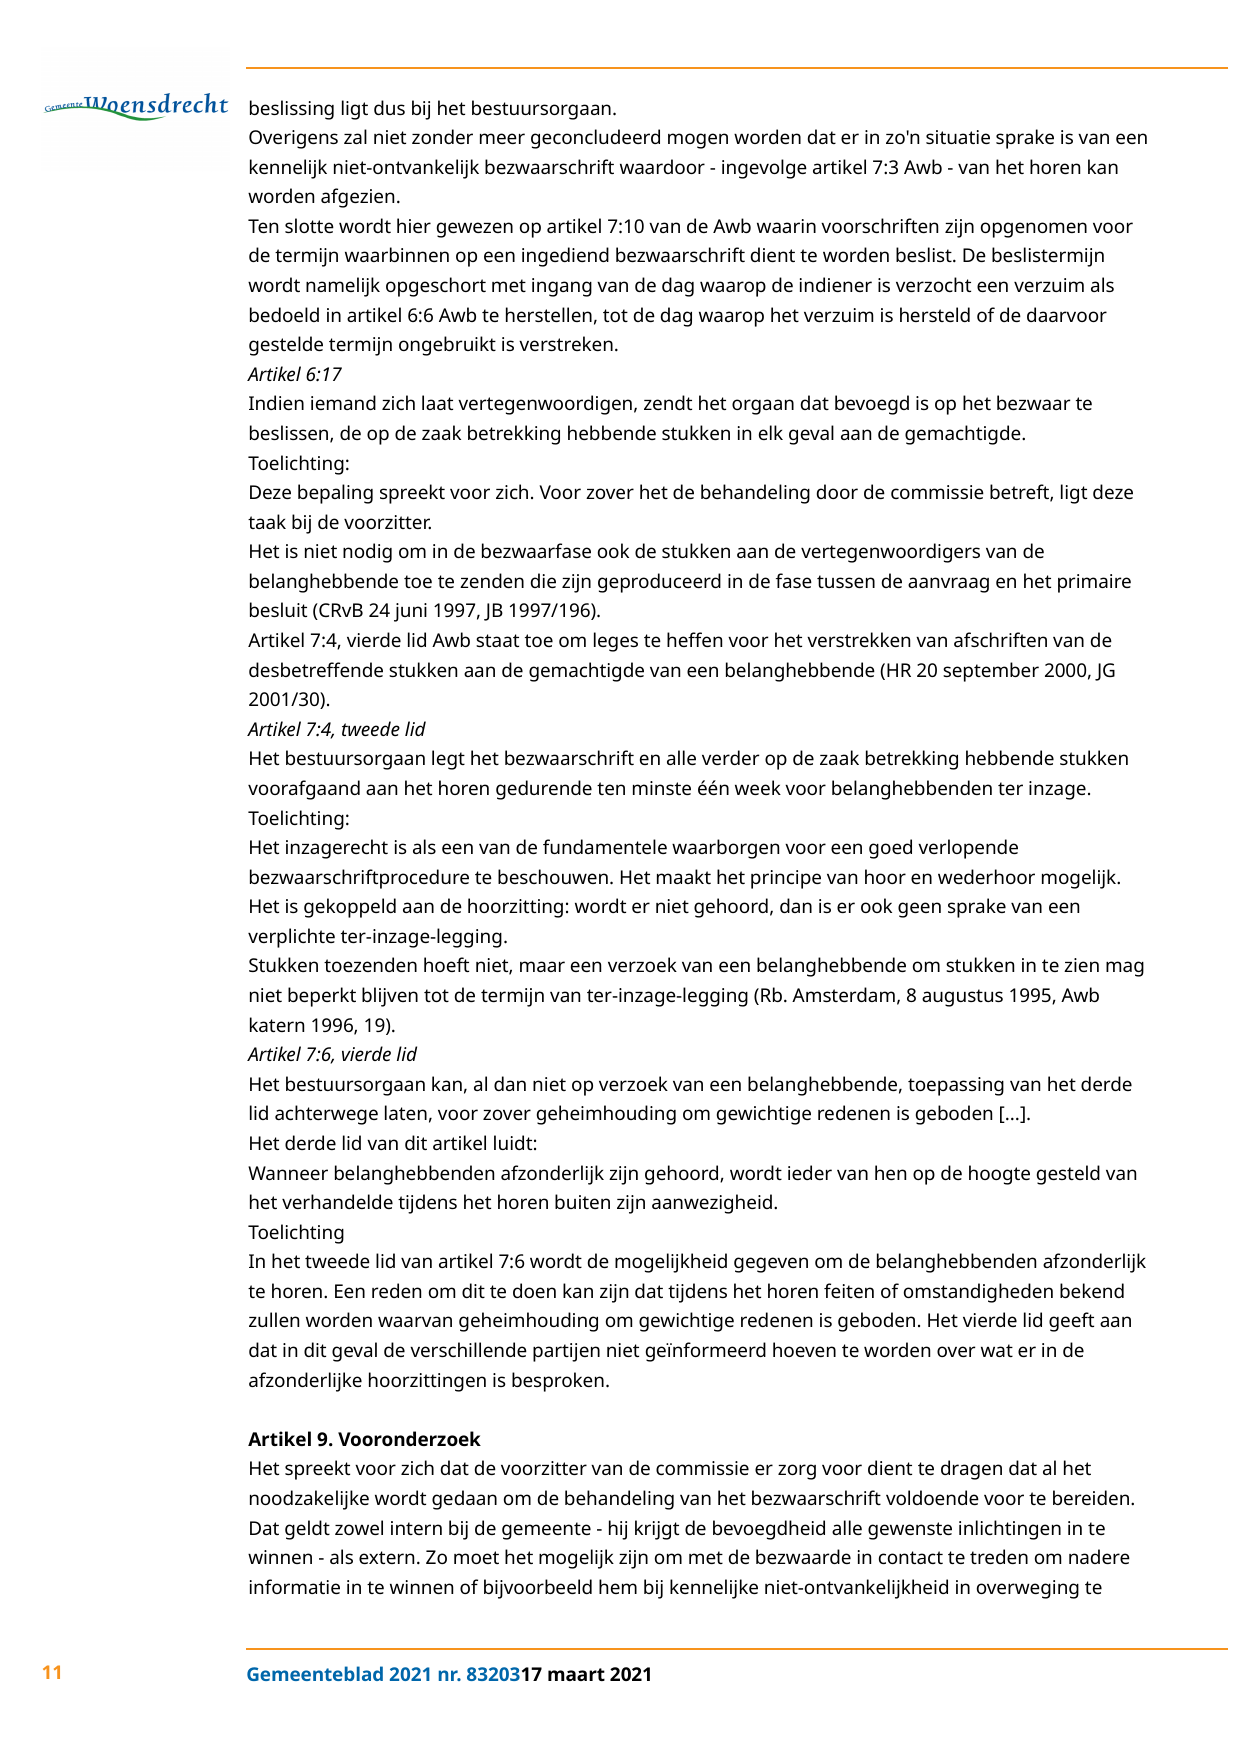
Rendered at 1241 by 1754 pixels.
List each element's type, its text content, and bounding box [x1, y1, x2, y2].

text Het spreekt voor zich dat de voorzitter van de commissie er zorg voor dient te dragen dat al het noodzakelijke wordt gedaan om de behandeling van het bezwaarschrift voldoende voor te bereiden. Dat geldt zowel intern bij de gemeente - hij krijgt de bevoegdheid alle gewenste inlichtingen in te winnen - als extern. Zo moet het mogelijk zijn om met de bezwaarde in contact te treden om nadere informatie in te winnen of bijvoorbeeld hem bij kennelijke niet-ontvankelijkheid in overweging te [248, 1456, 1152, 1600]
text Toelichting: [248, 450, 1152, 476]
text Artikel 7:4, tweede lid [248, 716, 1152, 742]
text Ten slotte wordt hier gewezen op artikel 7:10 van de Awb waarin voorschriften zijn opgenomen voor de termijn waarbinnen op een ingediend bezwaarschrift dient te worden beslist. De beslistermijn wordt namelijk opgeschort met ingang van de dag waarop de indiener is verzocht een verzuim als bedoeld in artikel 6:6 Awb te herstellen, tot de dag waarop het verzuim is hersteld of de daarvoor gestelde termijn ongebruikt is verstreken. [248, 213, 1152, 357]
text Artikel 9. Vooronderzoek [248, 1426, 1152, 1452]
text Overigens zal niet zonder meer geconcludeerd mogen worden dat er in zo'n situatie sprake is van een kennelijk niet-ontvankelijk bezwaarschrift waardoor - ingevolge artikel 7:3 Awb - van het horen kan worden afgezien. [248, 124, 1152, 209]
text Artikel 7:6, vierde lid [248, 1041, 1152, 1067]
text Artikel 7:4, vierde lid Awb staat toe om leges te heffen voor het verstrekken van afschriften van de desbetreffende stukken aan de gemachtigde van een belanghebbende (HR 20 september 2000, JG 2001/30). [248, 627, 1152, 712]
picture [41, 47, 231, 172]
text Deze bepaling spreekt voor zich. Voor zover het de behandeling door de commissie betreft, ligt deze taak bij de voorzitter. [248, 479, 1152, 535]
text Indien iemand zich laat vertegenwoordigen, zendt het orgaan dat bevoegd is op het bezwaar te beslissen, de op de zaak betrekking hebbende stukken in elk geval aan de gemachtigde. [248, 391, 1152, 446]
text Het inzagerecht is als een van de fundamentele waarborgen voor een goed verlopende bezwaarschriftprocedure te beschouwen. Het maakt het principe van hoor en wederhoor mogelijk. Het is gekoppeld aan de hoorzitting: wordt er niet gehoord, dan is er ook geen sprake van een verplichte ter-inzage-legging. [248, 834, 1152, 949]
text Het bestuursorgaan kan, al dan niet op verzoek van een belanghebbende, toepassing van het derde lid achterwege laten, voor zover geheimhouding om gewichtige redenen is geboden [...]. [248, 1071, 1152, 1126]
text Het derde lid van dit artikel luidt: [248, 1130, 1152, 1156]
text Het is niet nodig om in de bezwaarfase ook de stukken aan de vertegenwoordigers van de belanghebbende toe te zenden die zijn geproduceerd in de fase tussen de aanvraag en het primaire besluit (CRvB 24 juni 1997, JB 1997/196). [248, 538, 1152, 623]
text Toelichting [248, 1219, 1152, 1245]
text Stukken toezenden hoeft niet, maar een verzoek van een belanghebbende om stukken in te zien mag niet beperkt blijven tot de termijn van ter-inzage-legging (Rb. Amsterdam, 8 augustus 1995, Awb katern 1996, 19). [248, 953, 1152, 1038]
text Artikel 6:17 [248, 361, 1152, 387]
text Het bestuursorgaan legt het bezwaarschrift en alle verder op de zaak betrekking hebbende stukken voorafgaand aan het horen gedurende ten minste één week voor belanghebbenden ter inzage. [248, 746, 1152, 801]
text beslissing ligt dus bij het bestuursorgaan. [248, 95, 1152, 121]
text Wanneer belanghebbenden afzonderlijk zijn gehoord, wordt ieder van hen op de hoogte gesteld van het verhandelde tijdens het horen buiten zijn aanwezigheid. [248, 1160, 1152, 1215]
text Toelichting: [248, 805, 1152, 831]
text In het tweede lid van artikel 7:6 wordt de mogelijkheid gegeven om de belanghebbenden afzonderlijk te horen. Een reden om dit te doen kan zijn dat tijdens het horen feiten of omstandigheden bekend zullen worden waarvan geheimhouding om gewichtige redenen is geboden. Het vierde lid geeft aan dat in dit geval de verschillende partijen niet geïnformeerd hoeven te worden over wat er in de afzonderlijke hoorzittingen is besproken. [248, 1248, 1152, 1393]
